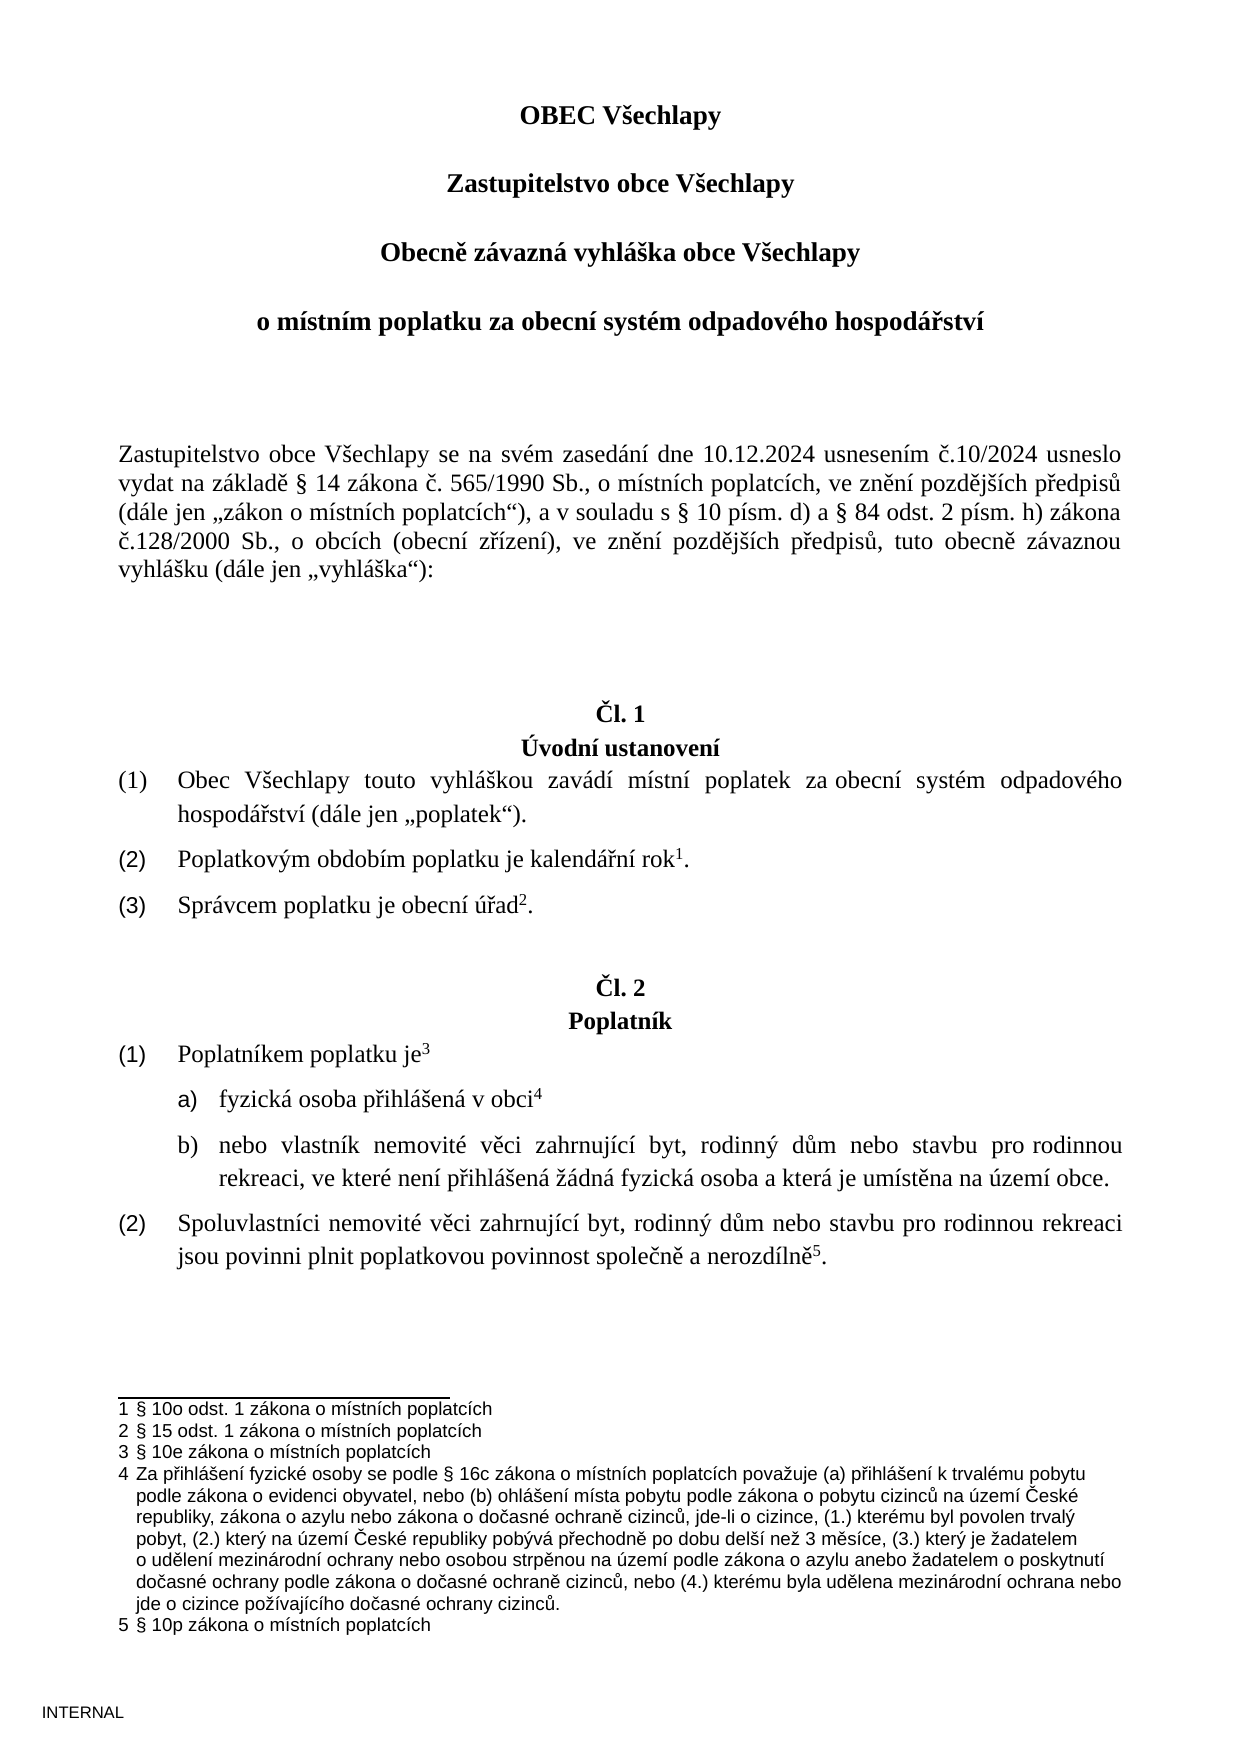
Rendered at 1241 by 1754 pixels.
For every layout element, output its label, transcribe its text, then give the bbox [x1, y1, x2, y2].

subtitle Čl. 1 Úvodní ustanovení [118, 699, 1122, 761]
list § 10e zákona o místních poplatcích [118, 1441, 1122, 1463]
list nebo vlastník nemovité věci zahrnující byt, rodinný dům nebo stavbu pro rodinnou rekreaci, ve které není přihlášená žádná fyzická osoba a která je umístěna na území obce. [177, 1130, 1122, 1192]
list Spoluvlastníci nemovité věci zahrnující byt, rodinný dům nebo stavbu pro rodinnou rekreaci jsou povinni plnit poplatkovou povinnost společně a nerozdílně. [118, 1208, 1122, 1270]
list § 10o odst. 1 zákona o místních poplatcích [118, 1398, 1122, 1420]
list Správcem poplatku je obecní úřad. [118, 890, 1122, 918]
list § 15 odst. 1 zákona o místních poplatcích [118, 1420, 1122, 1441]
subtitle Čl. 2 Poplatník [118, 973, 1122, 1034]
text Obecně závazná vyhláška obce Všechlapy [118, 236, 1122, 267]
list Obec Všechlapy touto vyhláškou zavádí místní poplatek za obecní systém odpadového hospodářství (dále jen „poplatek“). [118, 766, 1122, 827]
list Poplatníkem poplatku je [118, 1039, 1122, 1067]
list Poplatkovým obdobím poplatku je kalendářní rok. [118, 844, 1122, 873]
text o místním poplatku za obecní systém odpadového hospodářství [118, 305, 1122, 336]
text OBEC Všechlapy [118, 99, 1122, 130]
list fyzická osoba přihlášená v obci [177, 1084, 1122, 1113]
list § 10p zákona o místních poplatcích [118, 1614, 1122, 1635]
text Zastupitelstvo obce Všechlapy [118, 167, 1122, 198]
text Zastupitelstvo obce Všechlapy se na svém zasedání dne 10.12.2024 usnesením č.10/2024 usneslo vydat na základě § 14 zákona č. 565/1990 Sb., o místních poplatcích, ve znění pozdějších předpisů (dále jen „zákon o místních poplatcích“), a v souladu s § 10 písm. d) a § 84 odst. 2 písm. h) zákona č.128/2000 Sb., o obcích (obecní zřízení), ve znění pozdějších předpisů, tuto obecně závaznou vyhlášku (dále jen „vyhláška“): [118, 439, 1122, 583]
list Za přihlášení fyzické osoby se podle § 16c zákona o místních poplatcích považuje (a) přihlášení k trvalému pobytu podle zákona o evidenci obyvatel, nebo (b) ohlášení místa pobytu podle zákona o pobytu cizinců na území České republiky, zákona o azylu nebo zákona o dočasné ochraně cizinců, jde-li o cizince, (1.) kterému byl povolen trvalý pobyt, (2.) který na území České republiky pobývá přechodně po dobu delší než 3 měsíce, (3.) který je žadatelem o udělení mezinárodní ochrany nebo osobou strpěnou na území podle zákona o azylu anebo žadatelem o poskytnutí dočasné ochrany podle zákona o dočasné ochraně cizinců, nebo (4.) kterému byla udělena mezinárodní ochrana nebo jde o cizince požívajícího dočasné ochrany cizinců. [118, 1463, 1122, 1614]
